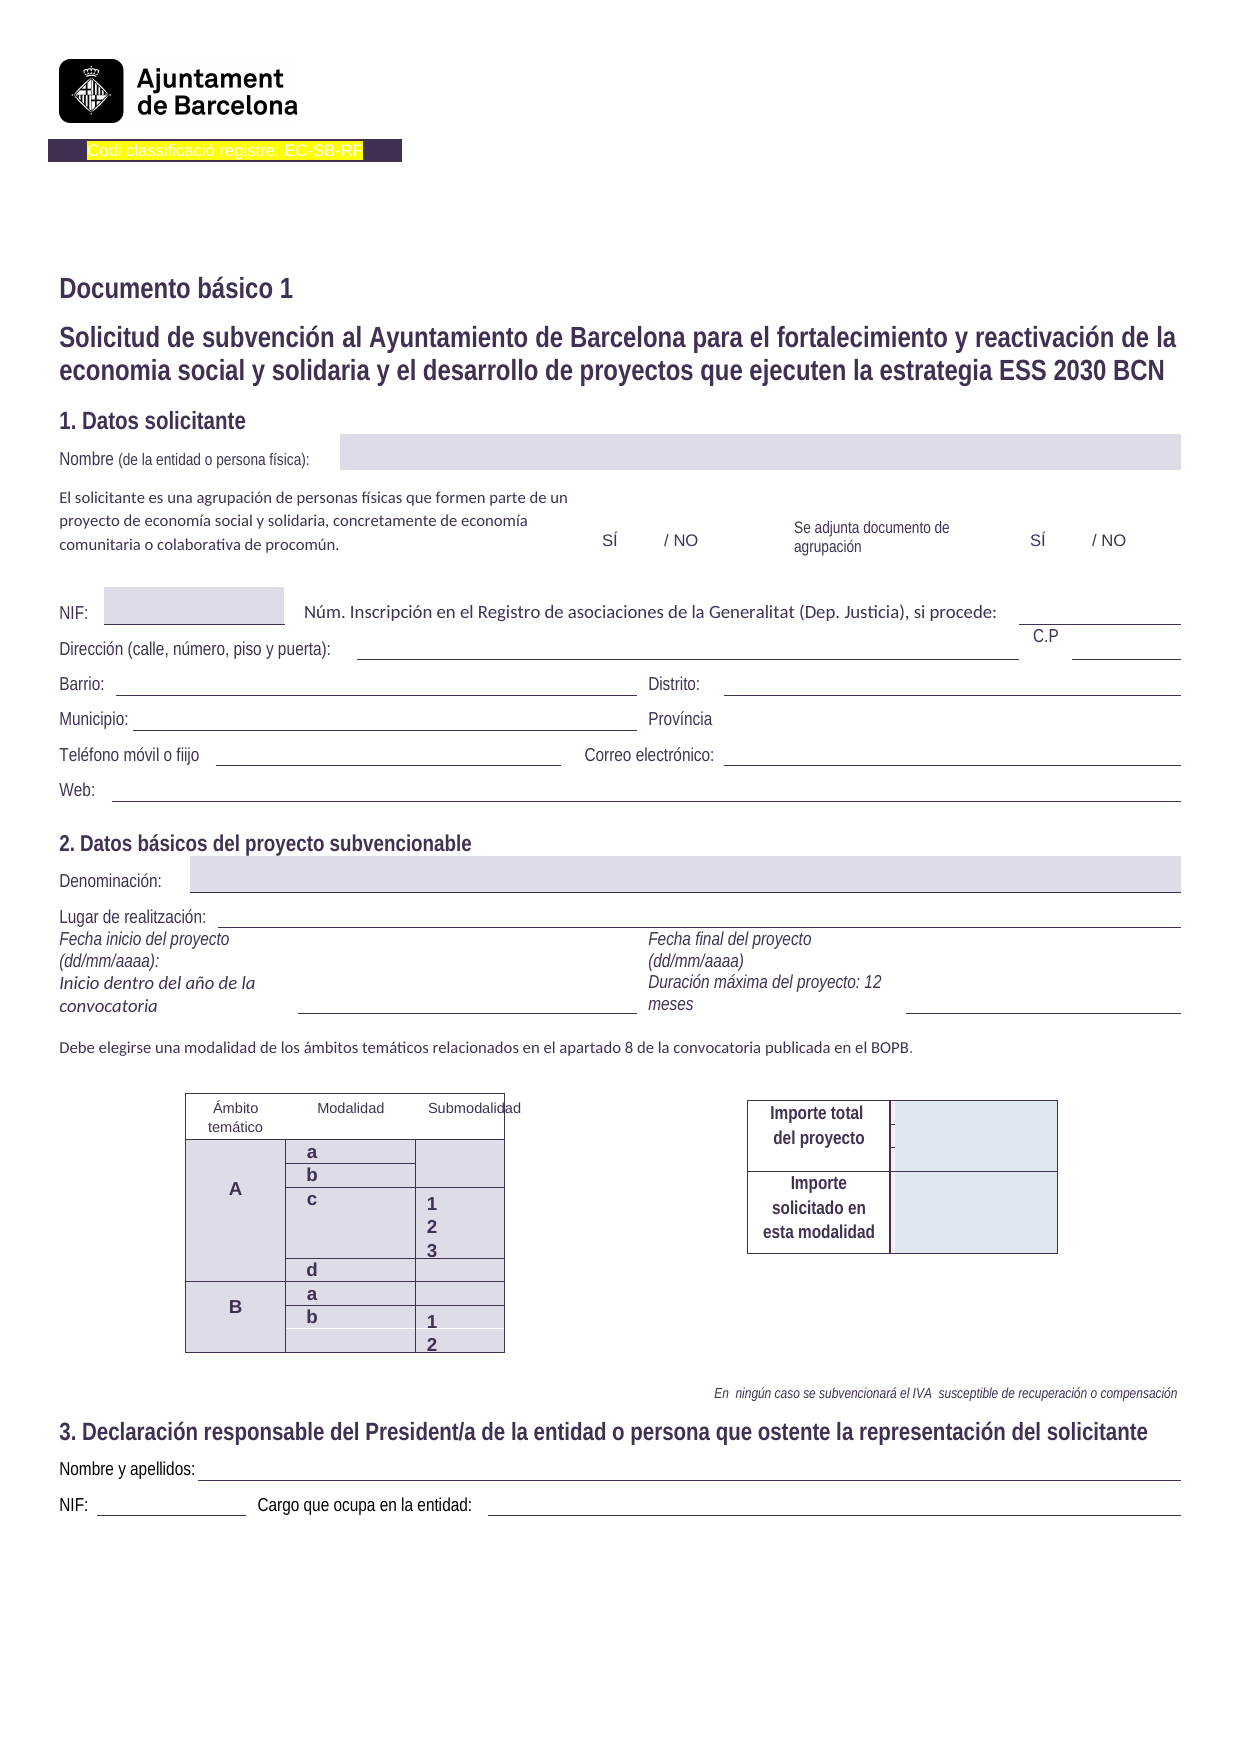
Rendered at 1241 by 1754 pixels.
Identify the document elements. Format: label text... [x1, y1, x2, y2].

table_cell [906, 928, 1181, 1012]
table_cell [104, 587, 284, 624]
table_cell 2 [416, 1329, 504, 1352]
table_cell [724, 696, 1181, 730]
table_cell [338, 1306, 415, 1328]
table_cell Núm. Inscripción en el Registro de asociaciones de la Generalitat (Dep. Justicia), si procede: [285, 587, 1019, 624]
table_header Codi classificació registre: EC-SB-RF [48, 139, 402, 162]
table_header En ningún caso se subvencionará el IVA susceptible de recuperación o compensación [56, 1381, 1181, 1402]
table_header [895, 1101, 1057, 1171]
table_cell [198, 1445, 1181, 1480]
table_cell [724, 659, 1181, 694]
table_cell [338, 1164, 415, 1187]
table_cell c [286, 1188, 338, 1258]
table_cell Correo electrónico: [561, 730, 723, 765]
table_header Importe total del proyecto [748, 1101, 889, 1171]
table_cell a [286, 1282, 338, 1305]
table_cell [488, 1481, 1181, 1515]
table_cell Barrio: [56, 659, 116, 694]
table_cell C.P. [1019, 625, 1072, 659]
table_cell [338, 1329, 415, 1352]
table_cell 3. Declaración responsable del President/a de la entidad o persona que ostente la representación del solicitante [56, 1417, 1181, 1444]
table_cell Dirección (calle, número, piso y puerta): [56, 624, 357, 659]
table_cell [286, 1329, 338, 1352]
table_cell SÍ / NO [1019, 487, 1181, 587]
table_cell Fecha final del proyecto (dd/mm/aaaa) Duración máxima del proyecto: 12 meses [637, 928, 906, 1012]
table_cell NIF: [56, 587, 104, 624]
table_cell Fecha inicio del proyecto (dd/mm/aaaa): Inicio dentro del año de la convocatoria [56, 927, 298, 1012]
table_cell Teléfono móvil o fiijo [56, 730, 216, 765]
table_cell [783, 470, 1019, 487]
table_cell Nombre (de la entidad o persona física): [56, 434, 340, 470]
table_cell [56, 1013, 1181, 1036]
table_header Ámbito temático [186, 1094, 285, 1139]
table_cell [416, 1259, 504, 1281]
table_cell A [186, 1140, 285, 1258]
table_cell [591, 470, 783, 487]
table_cell d [286, 1259, 338, 1281]
table_cell 1 [416, 1188, 504, 1210]
table_cell 1. Datos solicitante [56, 387, 1181, 434]
table_header [379, 239, 1181, 304]
table_header Submodalidad [415, 1094, 504, 1139]
table_cell [97, 1480, 246, 1515]
table_header Documento básico 1 [56, 239, 379, 304]
table_cell [338, 1188, 415, 1258]
table_cell Província [637, 695, 723, 730]
table_cell Solicitud de subvención al Ayuntamiento de Barcelona para el fortalecimiento y reactivación de la economia social y solidaria y el desarrollo de proyectos que ejecuten la estrategia ESS 2030 BCN [56, 304, 1181, 387]
table_cell [338, 1259, 415, 1281]
table_cell [357, 624, 1019, 659]
table_cell [416, 1140, 504, 1163]
table_cell 2. Datos básicos del proyecto subvencionable [56, 809, 1181, 856]
table_cell [338, 1282, 415, 1305]
table_cell [298, 928, 637, 1012]
table_cell Importe solicitado en esta modalidad [748, 1172, 889, 1253]
table_cell [724, 730, 1181, 765]
table_cell [56, 1402, 1181, 1417]
table_cell 1 [416, 1306, 504, 1328]
table_cell Nombre y apellidos: [56, 1445, 198, 1480]
table_cell Web: [56, 765, 112, 801]
table_cell [190, 856, 1181, 892]
table_cell 2 [416, 1210, 504, 1234]
table_header Modalidad [285, 1094, 415, 1139]
table_cell SÍ / NO [591, 487, 783, 587]
table_cell El solicitante es una agrupación de personas físicas que formen parte de un proyecto de economía social y solidaria, concretamente de economía comunitaria o colaborativa de procomún. [56, 487, 591, 587]
table_cell NIF: [56, 1480, 97, 1515]
table_cell Lugar de realitzación: [56, 892, 218, 927]
table_cell Cargo que ocupa en la entidad: [246, 1481, 488, 1515]
table_cell 3 [416, 1234, 504, 1258]
table_cell [416, 1163, 504, 1187]
table_cell Se adjunta documento de agrupación [783, 487, 1019, 587]
table_cell Denominación: [56, 856, 190, 892]
table_cell [895, 1172, 1057, 1253]
table_cell Distrito: [637, 660, 723, 694]
table_cell [186, 1258, 285, 1281]
table_cell [56, 470, 591, 487]
table_cell [56, 801, 1181, 809]
table_cell [116, 659, 637, 694]
table_cell [218, 893, 1181, 927]
table_cell [133, 696, 637, 730]
picture [59, 59, 298, 123]
table_cell b [286, 1306, 338, 1328]
table_cell [340, 434, 1181, 470]
table_cell b [286, 1164, 338, 1187]
table_cell [216, 731, 561, 765]
table_cell [1019, 470, 1181, 487]
table_cell [416, 1282, 504, 1305]
table_cell a [286, 1140, 338, 1163]
table_cell [112, 765, 1181, 801]
table_cell B [186, 1282, 285, 1352]
table_cell [338, 1140, 415, 1163]
table_cell [1072, 625, 1181, 659]
table_cell [1019, 587, 1181, 624]
table_cell Debe elegirse una modalidad de los ámbitos temáticos relacionados en el apartado 8 de la convocatoria publicada en el BOPB. [56, 1036, 1181, 1073]
table_cell Municipio: [56, 695, 133, 730]
